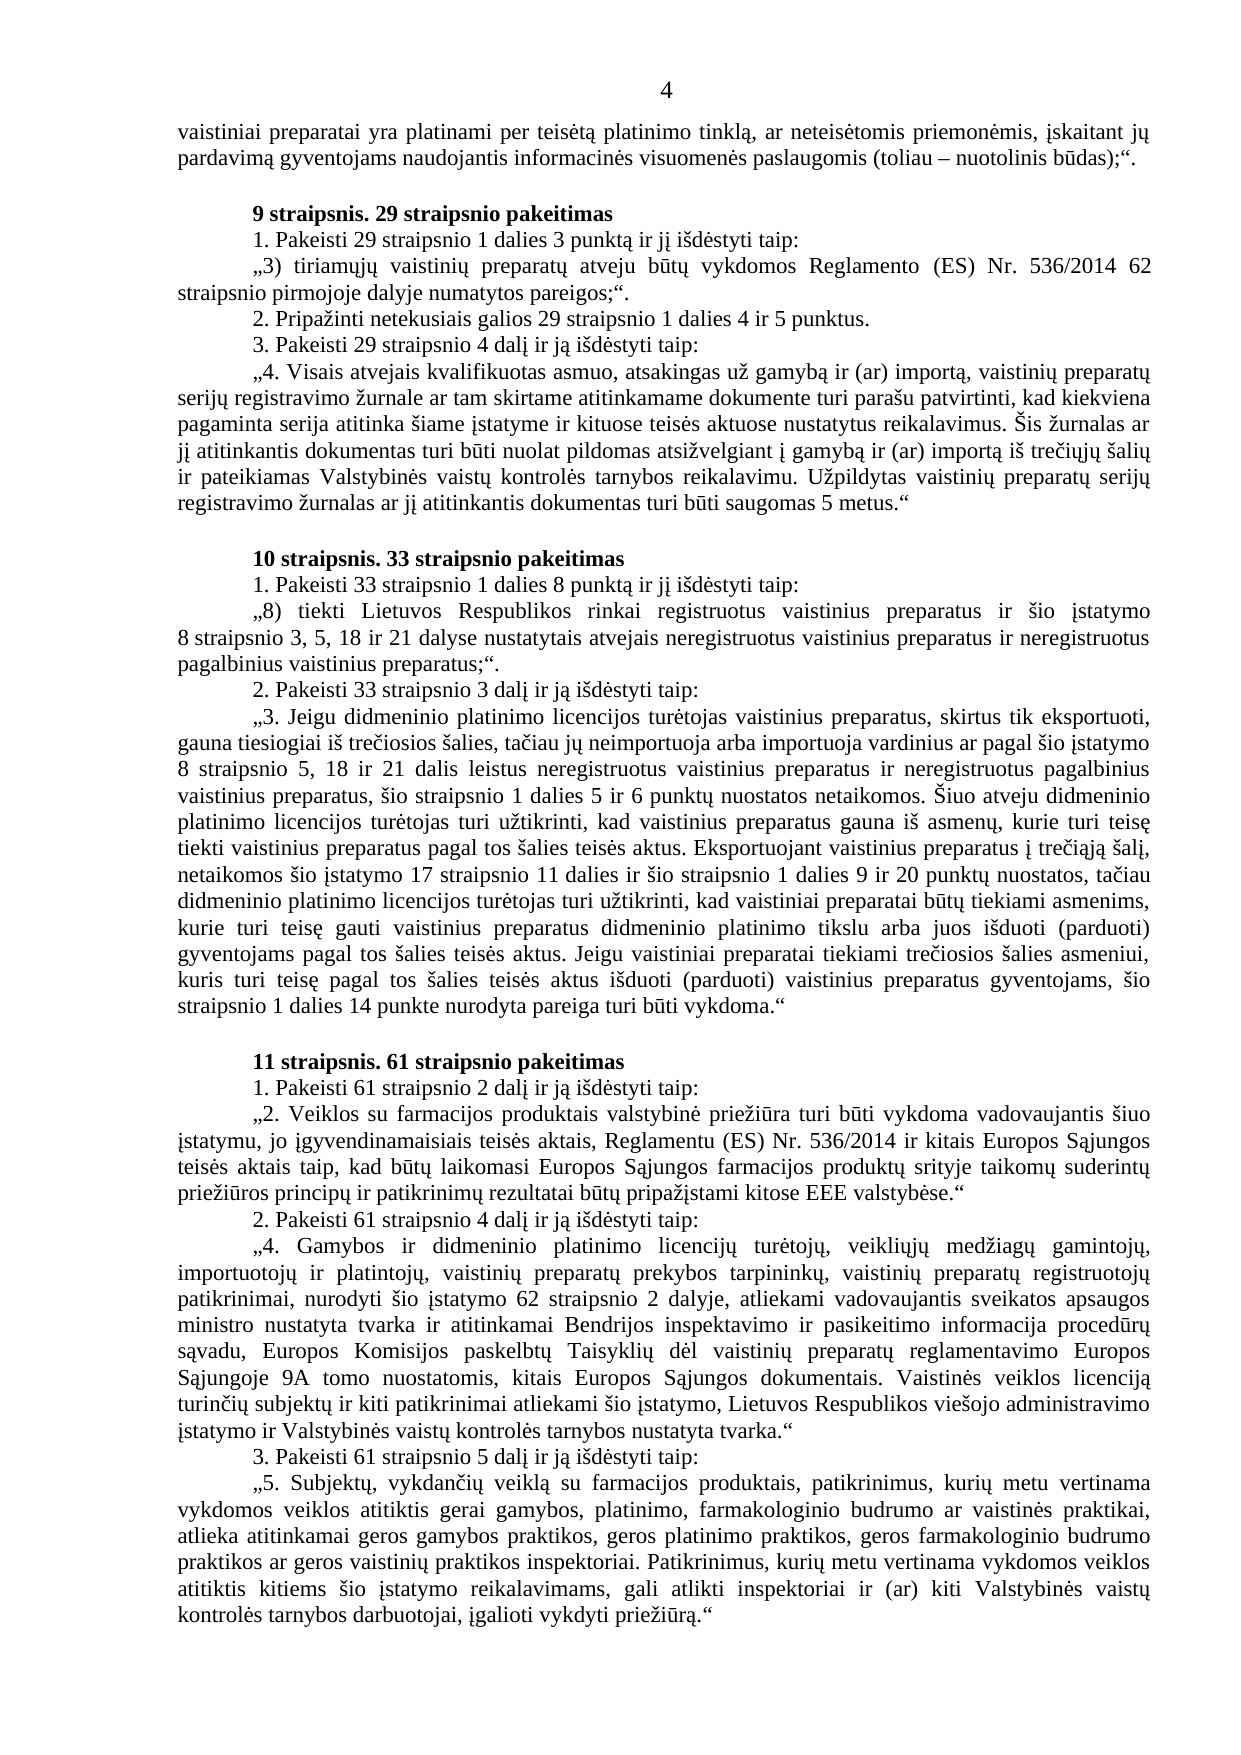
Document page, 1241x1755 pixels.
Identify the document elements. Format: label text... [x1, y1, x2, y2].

text „4. Visais atvejais kvalifikuotas asmuo, atsakingas už gamybą ir (ar) importą, vaistinių preparatų serijų registravimo žurnale ar tam skirtame atitinkamame dokumente turi parašu patvirtinti, kad kiekviena pagaminta serija atitinka šiame įstatyme ir kituose teisės aktuose nustatytus reikalavimus. Šis žurnalas ar jį atitinkantis dokumentas turi būti nuolat pildomas atsižvelgiant į gamybą ir (ar) importą iš trečiųjų šalių ir pateikiamas Valstybinės vaistų kontrolės tarnybos reikalavimu. Užpildytas vaistinių preparatų serijų registravimo žurnalas ar jį atitinkantis dokumentas turi būti saugomas 5 metus.“ [177, 358, 1152, 516]
text „4. Gamybos ir didmeninio platinimo licencijų turėtojų, veikliųjų medžiagų gamintojų, importuotojų ir platintojų, vaistinių preparatų prekybos tarpininkų, vaistinių preparatų registruotojų patikrinimai, nurodyti šio įstatymo 62 straipsnio 2 dalyje, atliekami vadovaujantis sveikatos apsaugos ministro nustatyta tvarka ir atitinkamai Bendrijos inspektavimo ir pasikeitimo informacija procedūrų sąvadu, Europos Komisijos paskelbtų Taisyklių dėl vaistinių preparatų reglamentavimo Europos Sąjungoje 9A tomo nuostatomis, kitais Europos Sąjungos dokumentais. Vaistinės veiklos licenciją turinčių subjektų ir kiti patikrinimai atliekami šio įstatymo, Lietuvos Respublikos viešojo administravimo įstatymo ir Valstybinės vaistų kontrolės tarnybos nustatyta tvarka.“ [177, 1232, 1152, 1443]
text 3. Pakeisti 61 straipsnio 5 dalį ir ją išdėstyti taip: [177, 1443, 1152, 1469]
text „3. Jeigu didmeninio platinimo licencijos turėtojas vaistinius preparatus, skirtus tik eksportuoti, gauna tiesiogiai iš trečiosios šalies, tačiau jų neimportuoja arba importuoja vardinius ar pagal šio įstatymo 8 straipsnio 5, 18 ir 21 dalis leistus neregistruotus vaistinius preparatus ir neregistruotus pagalbinius vaistinius preparatus, šio straipsnio 1 dalies 5 ir 6 punktų nuostatos netaikomos. Šiuo atveju didmeninio platinimo licencijos turėtojas turi užtikrinti, kad vaistinius preparatus gauna iš asmenų, kurie turi teisę tiekti vaistinius preparatus pagal tos šalies teisės aktus. Eksportuojant vaistinius preparatus į trečiąją šalį, netaikomos šio įstatymo 17 straipsnio 11 dalies ir šio straipsnio 1 dalies 9 ir 20 punktų nuostatos, tačiau didmeninio platinimo licencijos turėtojas turi užtikrinti, kad vaistiniai preparatai būtų tiekiami asmenims, kurie turi teisę gauti vaistinius preparatus didmeninio platinimo tikslu arba juos išduoti (parduoti) gyventojams pagal tos šalies teisės aktus. Jeigu vaistiniai preparatai tiekiami trečiosios šalies asmeniui, kuris turi teisę pagal tos šalies teisės aktus išduoti (parduoti) vaistinius preparatus gyventojams, šio straipsnio 1 dalies 14 punkte nurodyta pareiga turi būti vykdoma.“ [177, 703, 1152, 1019]
text 9 straipsnis. 29 straipsnio pakeitimas [177, 199, 1152, 226]
text 2. Pripažinti netekusiais galios 29 straipsnio 1 dalies 4 ir 5 punktus. [177, 305, 1152, 331]
text 3. Pakeisti 29 straipsnio 4 dalį ir ją išdėstyti taip: [177, 331, 1152, 358]
text „8) tiekti Lietuvos Respublikos rinkai registruotus vaistinius preparatus ir šio įstatymo 8 straipsnio 3, 5, 18 ir 21 dalyse nustatytais atvejais neregistruotus vaistinius preparatus ir neregistruotus pagalbinius vaistinius preparatus;“. [177, 597, 1152, 676]
text 1. Pakeisti 61 straipsnio 2 dalį ir ją išdėstyti taip: [177, 1074, 1152, 1100]
text 1. Pakeisti 33 straipsnio 1 dalies 8 punktą ir jį išdėstyti taip: [177, 571, 1152, 597]
text 1. Pakeisti 29 straipsnio 1 dalies 3 punktą ir jį išdėstyti taip: [177, 226, 1152, 252]
text „5. Subjektų, vykdančių veiklą su farmacijos produktais, patikrinimus, kurių metu vertinama vykdomos veiklos atitiktis gerai gamybos, platinimo, farmakologinio budrumo ar vaistinės praktikai, atlieka atitinkamai geros gamybos praktikos, geros platinimo praktikos, geros farmakologinio budrumo praktikos ar geros vaistinių praktikos inspektoriai. Patikrinimus, kurių metu vertinama vykdomos veiklos atitiktis kitiems šio įstatymo reikalavimams, gali atlikti inspektoriai ir (ar) kiti Valstybinės vaistų kontrolės tarnybos darbuotojai, įgalioti vykdyti priežiūrą.“ [177, 1469, 1152, 1627]
text 10 straipsnis. 33 straipsnio pakeitimas [177, 544, 1152, 571]
text 11 straipsnis. 61 straipsnio pakeitimas [177, 1048, 1152, 1074]
text „2. Veiklos su farmacijos produktais valstybinė priežiūra turi būti vykdoma vadovaujantis šiuo įstatymu, jo įgyvendinamaisiais teisės aktais, Reglamentu (ES) Nr. 536/2014 ir kitais Europos Sąjungos teisės aktais taip, kad būtų laikomasi Europos Sąjungos farmacijos produktų srityje taikomų suderintų priežiūros principų ir patikrinimų rezultatai būtų pripažįstami kitose EEE valstybėse.“ [177, 1100, 1152, 1206]
text „3) tiriamųjų vaistinių preparatų atveju būtų vykdomos Reglamento (ES) Nr. 536/2014 62 straipsnio pirmojoje dalyje numatytos pareigos;“. [177, 252, 1152, 305]
text 2. Pakeisti 61 straipsnio 4 dalį ir ją išdėstyti taip: [177, 1206, 1152, 1232]
text vaistiniai preparatai yra platinami per teisėtą platinimo tinklą, ar neteisėtomis priemonėmis, įskaitant jų pardavimą gyventojams naudojantis informacinės visuomenės paslaugomis (toliau – nuotolinis būdas);“. [177, 118, 1152, 171]
text 2. Pakeisti 33 straipsnio 3 dalį ir ją išdėstyti taip: [177, 676, 1152, 703]
